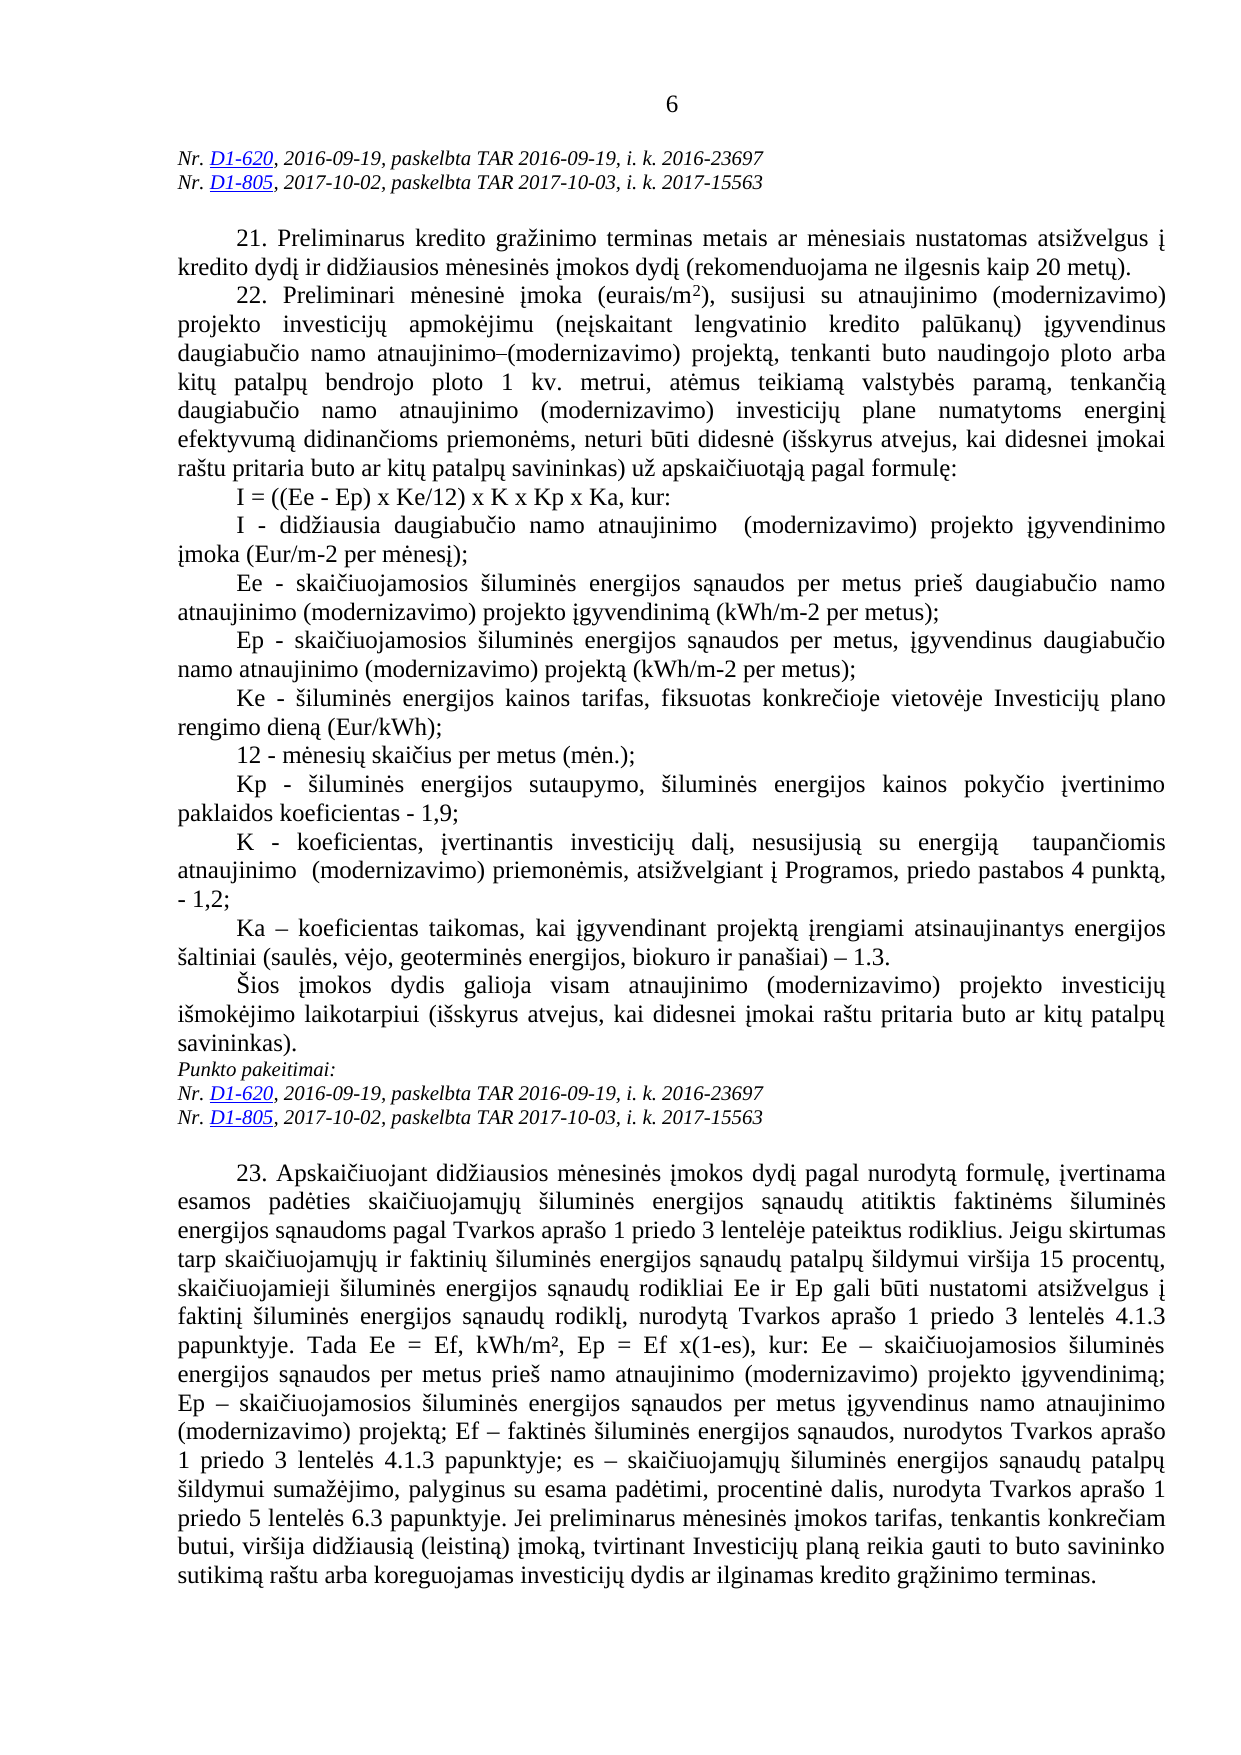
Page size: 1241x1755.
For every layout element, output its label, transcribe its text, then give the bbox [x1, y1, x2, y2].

text Ee - skaičiuojamosios šiluminės energijos sąnaudos per metus prieš daugiabučio namo atnaujinimo (modernizavimo) projekto įgyvendinimą (kWh/m-2 per metus); [177, 568, 1167, 626]
text Kp - šiluminės energijos sutaupymo, šiluminės energijos kainos pokyčio įvertinimo paklaidos koeficientas - 1,9; [177, 769, 1167, 827]
text I - didžiausia daugiabučio namo atnaujinimo (modernizavimo) projekto įgyvendinimo įmoka (Eur/m-2 per mėnesį); [177, 511, 1167, 568]
text I = ((Ee - Ep) x Ke/12) x K x Kp x Ka, kur: [177, 482, 1167, 511]
text Nr. D1-805, 2017-10-02, paskelbta TAR 2017-10-03, i. k. 2017-15563 [177, 1105, 1167, 1129]
text 12 - mėnesių skaičius per metus (mėn.); [177, 741, 1167, 769]
text Nr. D1-805, 2017-10-02, paskelbta TAR 2017-10-03, i. k. 2017-15563 [177, 170, 1167, 194]
text Ka – koeficientas taikomas, kai įgyvendinant projektą įrengiami atsinaujinantys energijos šaltiniai (saulės, vėjo, geoterminės energijos, biokuro ir panašiai) – 1.3. [177, 913, 1167, 971]
text Šios įmokos dydis galioja visam atnaujinimo (modernizavimo) projekto investicijų išmokėjimo laikotarpiui (išskyrus atvejus, kai didesnei įmokai raštu pritaria buto ar kitų patalpų savininkas). [177, 971, 1167, 1057]
text Nr. D1-620, 2016-09-19, paskelbta TAR 2016-09-19, i. k. 2016-23697 [177, 1081, 1167, 1105]
text 22. Preliminari mėnesinė įmoka (eurais/m2), susijusi su atnaujinimo (modernizavimo) projekto investicijų apmokėjimu (neįskaitant lengvatinio kredito palūkanų) įgyvendinus daugiabučio namo atnaujinimo (modernizavimo) projektą, tenkanti buto naudingojo ploto arba kitų patalpų bendrojo ploto 1 kv. metrui, atėmus teikiamą valstybės paramą, tenkančią daugiabučio namo atnaujinimo (modernizavimo) investicijų plane numatytoms energinį efektyvumą didinančioms priemonėms, neturi būti didesnė (išskyrus atvejus, kai didesnei įmokai raštu pritaria buto ar kitų patalpų savininkas) už apskaičiuotąją pagal formulę: [177, 281, 1167, 482]
text Ep - skaičiuojamosios šiluminės energijos sąnaudos per metus, įgyvendinus daugiabučio namo atnaujinimo (modernizavimo) projektą (kWh/m-2 per metus); [177, 626, 1167, 683]
text K - koeficientas, įvertinantis investicijų dalį, nesusijusią su energiją taupančiomis atnaujinimo (modernizavimo) priemonėmis, atsižvelgiant į Programos, priedo pastabos 4 punktą, - 1,2; [177, 827, 1167, 913]
text Punkto pakeitimai: [177, 1057, 1167, 1081]
text 23. Apskaičiuojant didžiausios mėnesinės įmokos dydį pagal nurodytą formulę, įvertinama esamos padėties skaičiuojamųjų šiluminės energijos sąnaudų atitiktis faktinėms šiluminės energijos sąnaudoms pagal Tvarkos aprašo 1 priedo 3 lentelėje pateiktus rodiklius. Jeigu skirtumas tarp skaičiuojamųjų ir faktinių šiluminės energijos sąnaudų patalpų šildymui viršija 15 procentų, skaičiuojamieji šiluminės energijos sąnaudų rodikliai Ee ir Ep gali būti nustatomi atsižvelgus į faktinį šiluminės energijos sąnaudų rodiklį, nurodytą Tvarkos aprašo 1 priedo 3 lentelės 4.1.3 papunktyje. Tada Ee = Ef, kWh/m², Ep = Ef x(1-es), kur: Ee – skaičiuojamosios šiluminės energijos sąnaudos per metus prieš namo atnaujinimo (modernizavimo) projekto įgyvendinimą; Ep – skaičiuojamosios šiluminės energijos sąnaudos per metus įgyvendinus namo atnaujinimo (modernizavimo) projektą; Ef – faktinės šiluminės energijos sąnaudos, nurodytos Tvarkos aprašo 1 priedo 3 lentelės 4.1.3 papunktyje; es – skaičiuojamųjų šiluminės energijos sąnaudų patalpų šildymui sumažėjimo, palyginus su esama padėtimi, procentinė dalis, nurodyta Tvarkos aprašo 1 priedo 5 lentelės 6.3 papunktyje. Jei preliminarus mėnesinės įmokos tarifas, tenkantis konkrečiam butui, viršija didžiausią (leistiną) įmoką, tvirtinant Investicijų planą reikia gauti to buto savininko sutikimą raštu arba koreguojamas investicijų dydis ar ilginamas kredito grąžinimo terminas. [177, 1158, 1167, 1589]
text Nr. D1-620, 2016-09-19, paskelbta TAR 2016-09-19, i. k. 2016-23697 [177, 146, 1167, 170]
text Ke - šiluminės energijos kainos tarifas, fiksuotas konkrečioje vietovėje Investicijų plano rengimo dieną (Eur/kWh); [177, 683, 1167, 741]
text 21. Preliminarus kredito gražinimo terminas metais ar mėnesiais nustatomas atsižvelgus į kredito dydį ir didžiausios mėnesinės įmokos dydį (rekomenduojama ne ilgesnis kaip 20 metų). [177, 223, 1167, 281]
